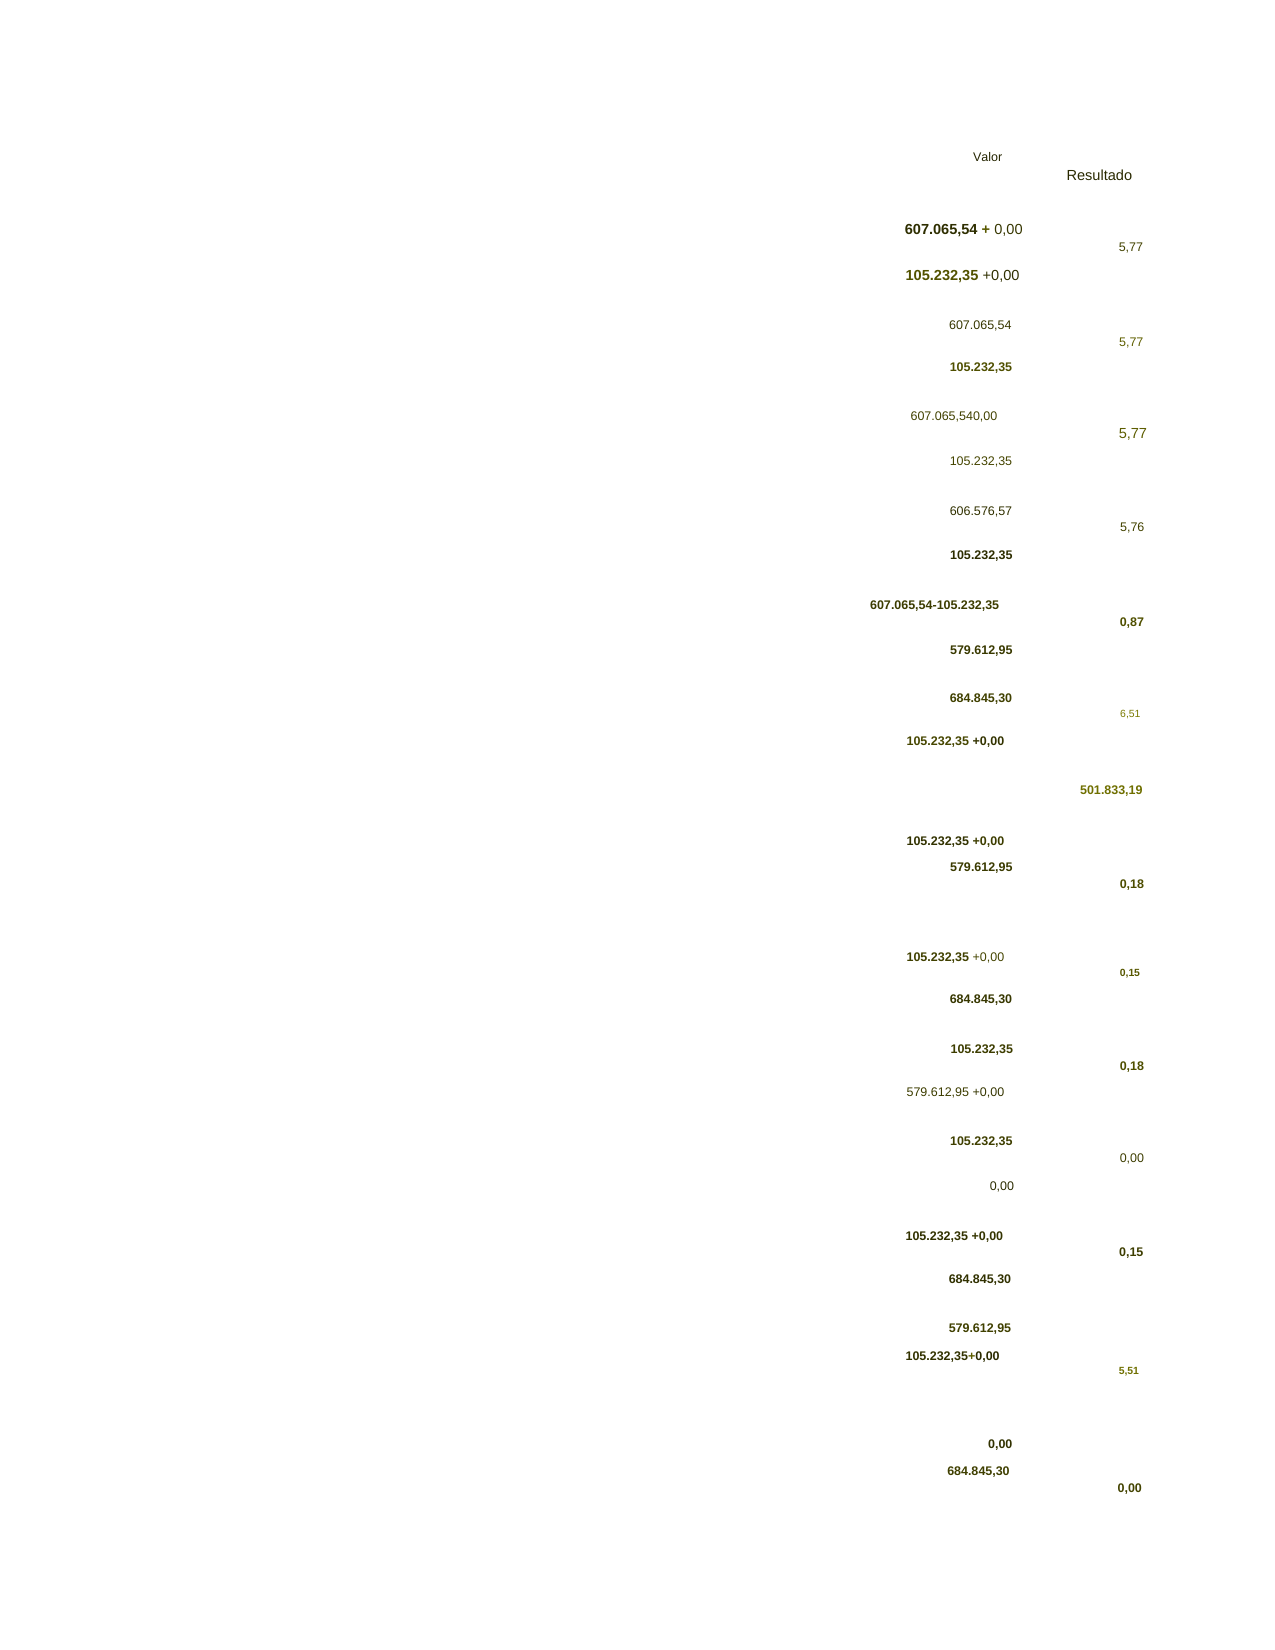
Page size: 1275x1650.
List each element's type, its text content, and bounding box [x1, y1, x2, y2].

text 105.232,35 +0,00 [905, 1228, 1087, 1243]
text 0,18 [1119, 876, 1216, 891]
text 606.576,57 [949, 503, 1088, 517]
text 105.232,35 [950, 548, 1088, 562]
text 5,76 [1120, 519, 1217, 534]
text 607.065,54 + 0,00 [904, 221, 1087, 237]
text 0,00 [988, 1437, 1086, 1451]
text Valor [973, 150, 1087, 164]
text 0,15 [1119, 1245, 1216, 1259]
text 105.232,35 +0,00 [906, 950, 1087, 964]
text 105.232,35 +0,00 [906, 833, 1088, 848]
text 105.232,35 +0,00 [906, 733, 1088, 748]
text 105.232,35+0,00 [905, 1348, 1086, 1363]
text 0,00 [1119, 1151, 1216, 1165]
text 684.845,30 [947, 1464, 1086, 1478]
text 607.065,540,00 [910, 408, 1087, 423]
text 607.065,54 [949, 318, 1087, 332]
text 5,77 [1118, 425, 1218, 442]
text 684.845,30 [949, 991, 1088, 1006]
text 684.845,30 [948, 1272, 1087, 1287]
text 684.845,30 [949, 691, 1088, 705]
text 0,15 [1119, 966, 1216, 978]
text 105.232,35 +0,00 [905, 266, 1086, 283]
text 0,00 [1117, 1481, 1215, 1495]
text 6,51 [1120, 707, 1216, 719]
text 579.612,95 +0,00 [906, 1085, 1087, 1099]
text 607.065,54-105.232,35 [870, 598, 1088, 612]
text 5,77 [1119, 334, 1216, 348]
text 579.612,95 [948, 1321, 1087, 1336]
text 105.232,35 [949, 454, 1087, 468]
text 0,00 [989, 1178, 1086, 1193]
text 0,87 [1119, 614, 1217, 629]
text 579.612,95 [950, 860, 1088, 874]
text 5,77 [1118, 240, 1216, 254]
text 105.232,35 [950, 1134, 1088, 1148]
text 0,18 [1119, 1058, 1216, 1073]
text 579.612,95 [950, 643, 1088, 657]
text 5,51 [1118, 1365, 1215, 1377]
text Resultado [1066, 166, 1215, 183]
text 105.232,35 [950, 1042, 1088, 1056]
text 105.232,35 [949, 360, 1087, 374]
text 501.833,19 [1080, 782, 1217, 797]
